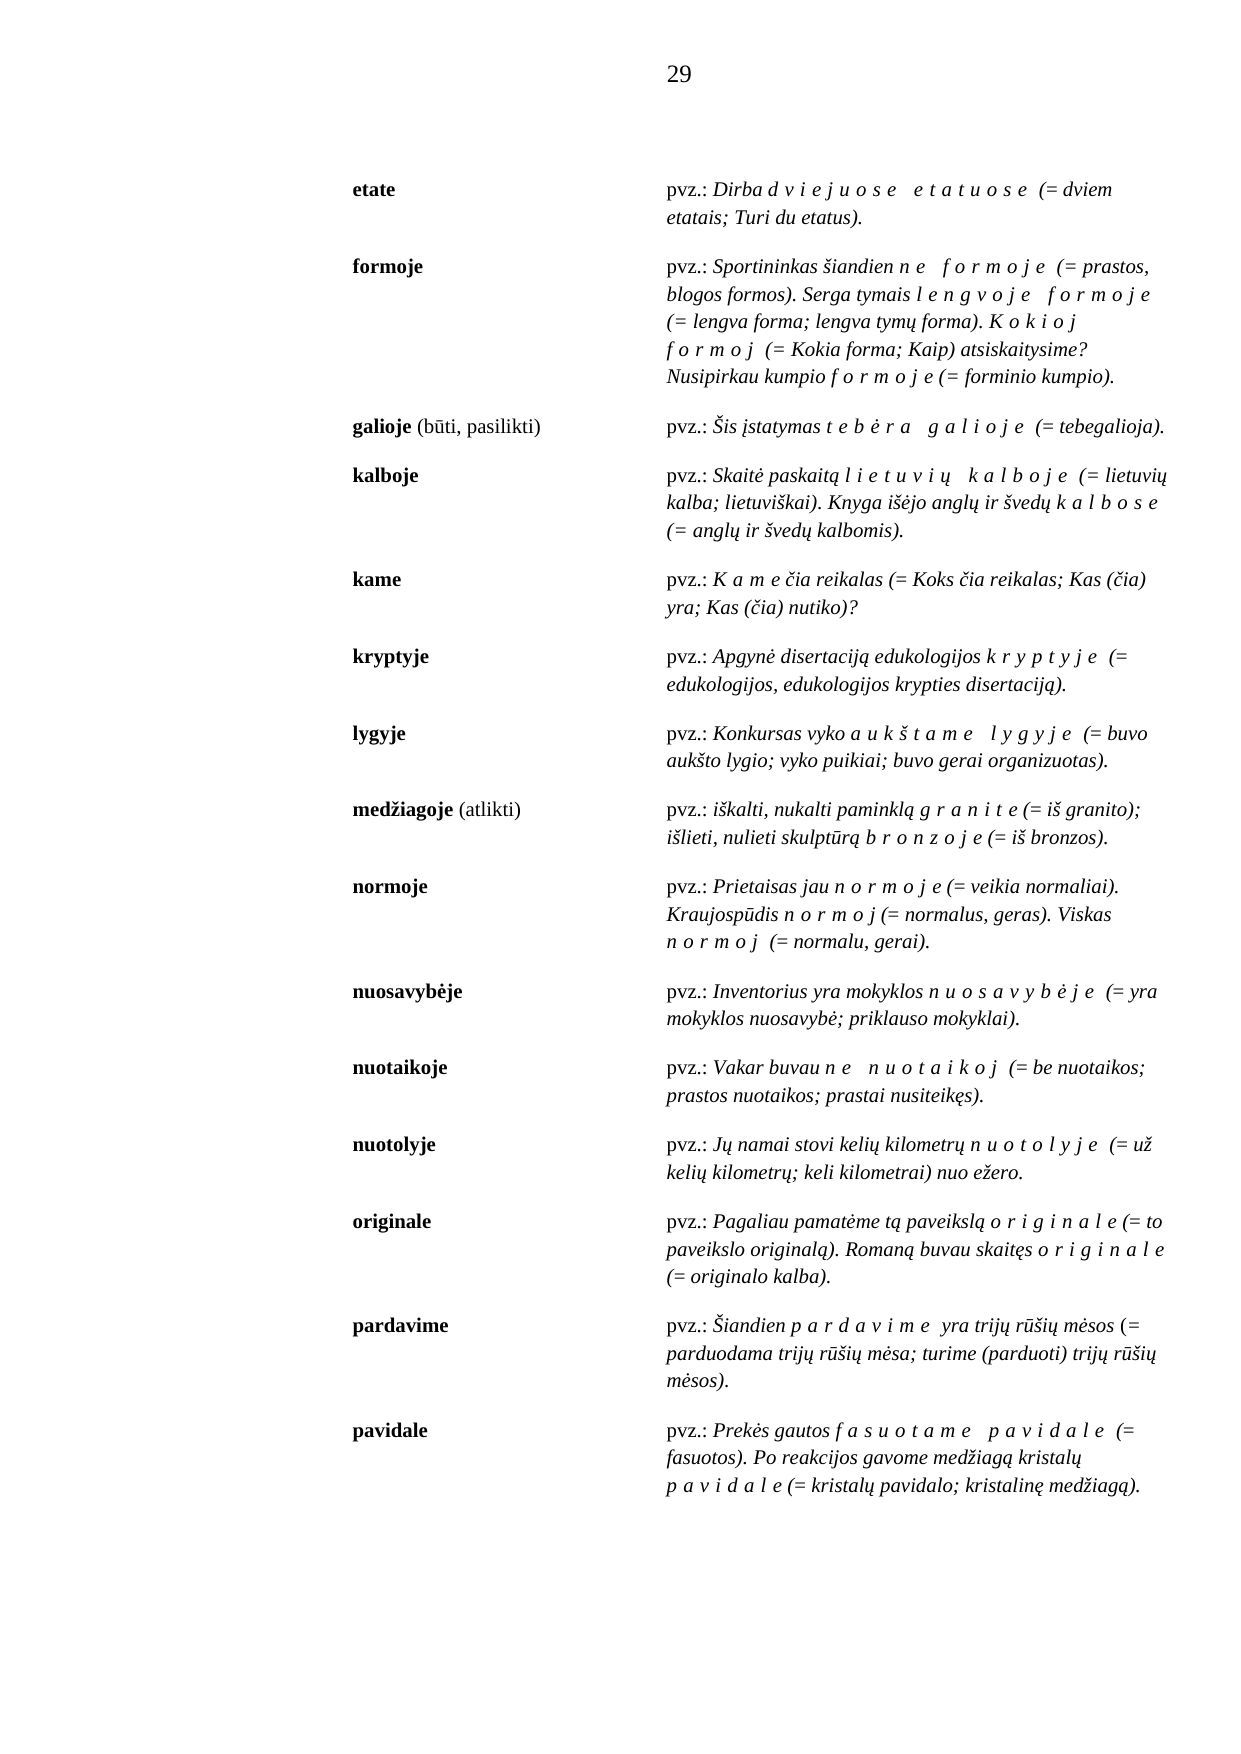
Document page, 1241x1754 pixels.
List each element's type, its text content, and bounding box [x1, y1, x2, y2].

table_cell formoje [341, 254, 655, 413]
table_cell pvz.: Šiandien pardavime yra trijų rūšių mėsos (= parduodama trijų rūšių mėsa; turime (parduoti) trijų rūšių mėsos). [655, 1313, 1181, 1418]
table_cell pardavime [341, 1313, 655, 1418]
table_cell [177, 721, 341, 797]
table_cell [177, 1132, 341, 1209]
table_cell [177, 979, 341, 1055]
table_cell nuotolyje [341, 1132, 655, 1209]
table_cell [177, 874, 341, 978]
table_cell pvz.: Šis įstatymas tebėra galioje (= tebegalioja). [655, 414, 1181, 463]
table_cell pvz.: Pagaliau pamatėme tą paveikslą originale (= to paveikslo originalą). Romaną buvau skaitęs originale (= originalo kalba). [655, 1209, 1181, 1313]
table_cell pvz.: Prekės gautos fasuotame pavidale (= fasuotos). Po reakcijos gavome medžiagą kristalų pavidale (= kristalų pavidalo; kristalinę medžiagą). [655, 1418, 1181, 1522]
table_cell pvz.: Inventorius yra mokyklos nuosavybėje (= yra mokyklos nuosavybė; priklauso mokyklai). [655, 979, 1181, 1055]
table_cell kalboje [341, 463, 655, 567]
table_cell [177, 644, 341, 721]
table_cell pvz.: Sportininkas šiandien ne formoje (= prastos, blogos formos). Serga tymais lengvoje formoje (= lengva forma; lengva tymų forma). Kokioj formoj (= Kokia forma; Kaip) atsiskaitysime? Nusipirkau kumpio formoje (= forminio kumpio). [655, 254, 1181, 413]
table_cell pvz.: Apgynė disertaciją edukologijos kryptyje (= edukologijos, edukologijos krypties disertaciją). [655, 644, 1181, 721]
table_cell etate [341, 177, 655, 254]
table_cell [177, 567, 341, 644]
table_cell [177, 1055, 341, 1132]
table_cell [177, 463, 341, 567]
table_cell pvz.: Jų namai stovi kelių kilometrų nuotolyje (= už kelių kilometrų; keli kilometrai) nuo ežero. [655, 1132, 1181, 1209]
table_cell pavidale [341, 1418, 655, 1522]
table_cell pvz.: Skaitė paskaitą lietuvių kalboje (= lietuvių kalba; lietuviškai). Knyga išėjo anglų ir švedų kalbose (= anglų ir švedų kalbomis). [655, 463, 1181, 567]
table_cell [177, 1313, 341, 1418]
table_cell pvz.: Kame čia reikalas (= Koks čia reikalas; Kas (čia) yra; Kas (čia) nutiko)? [655, 567, 1181, 644]
table_cell kame [341, 567, 655, 644]
table_cell [177, 414, 341, 463]
table_cell galioje (būti, pasilikti) [341, 414, 655, 463]
table_cell pvz.: Dirba dviejuose etatuose (= dviem etatais; Turi du etatus). [655, 177, 1181, 254]
table_cell [177, 177, 341, 254]
table_cell originale [341, 1209, 655, 1313]
table_cell [177, 1418, 341, 1522]
table_cell [177, 254, 341, 413]
table_cell pvz.: Vakar buvau ne nuotaikoj (= be nuotaikos; prastos nuotaikos; prastai nusiteikęs). [655, 1055, 1181, 1132]
table_cell nuotaikoje [341, 1055, 655, 1132]
table_cell medžiagoje (atlikti) [341, 798, 655, 874]
table_cell lygyje [341, 721, 655, 797]
table_cell [177, 798, 341, 874]
table_cell normoje [341, 874, 655, 978]
table_cell pvz.: Konkursas vyko aukštame lygyje (= buvo aukšto lygio; vyko puikiai; buvo gerai organizuotas). [655, 721, 1181, 797]
table_cell nuosavybėje [341, 979, 655, 1055]
table_cell [177, 1209, 341, 1313]
table_cell pvz.: iškalti, nukalti paminklą granite (= iš granito); išlieti, nulieti skulptūrą bronzoje (= iš bronzos). [655, 798, 1181, 874]
table_cell kryptyje [341, 644, 655, 721]
table_cell pvz.: Prietaisas jau normoje (= veikia normaliai). Kraujospūdis normoj (= normalus, geras). Viskas normoj (= normalu, gerai). [655, 874, 1181, 978]
